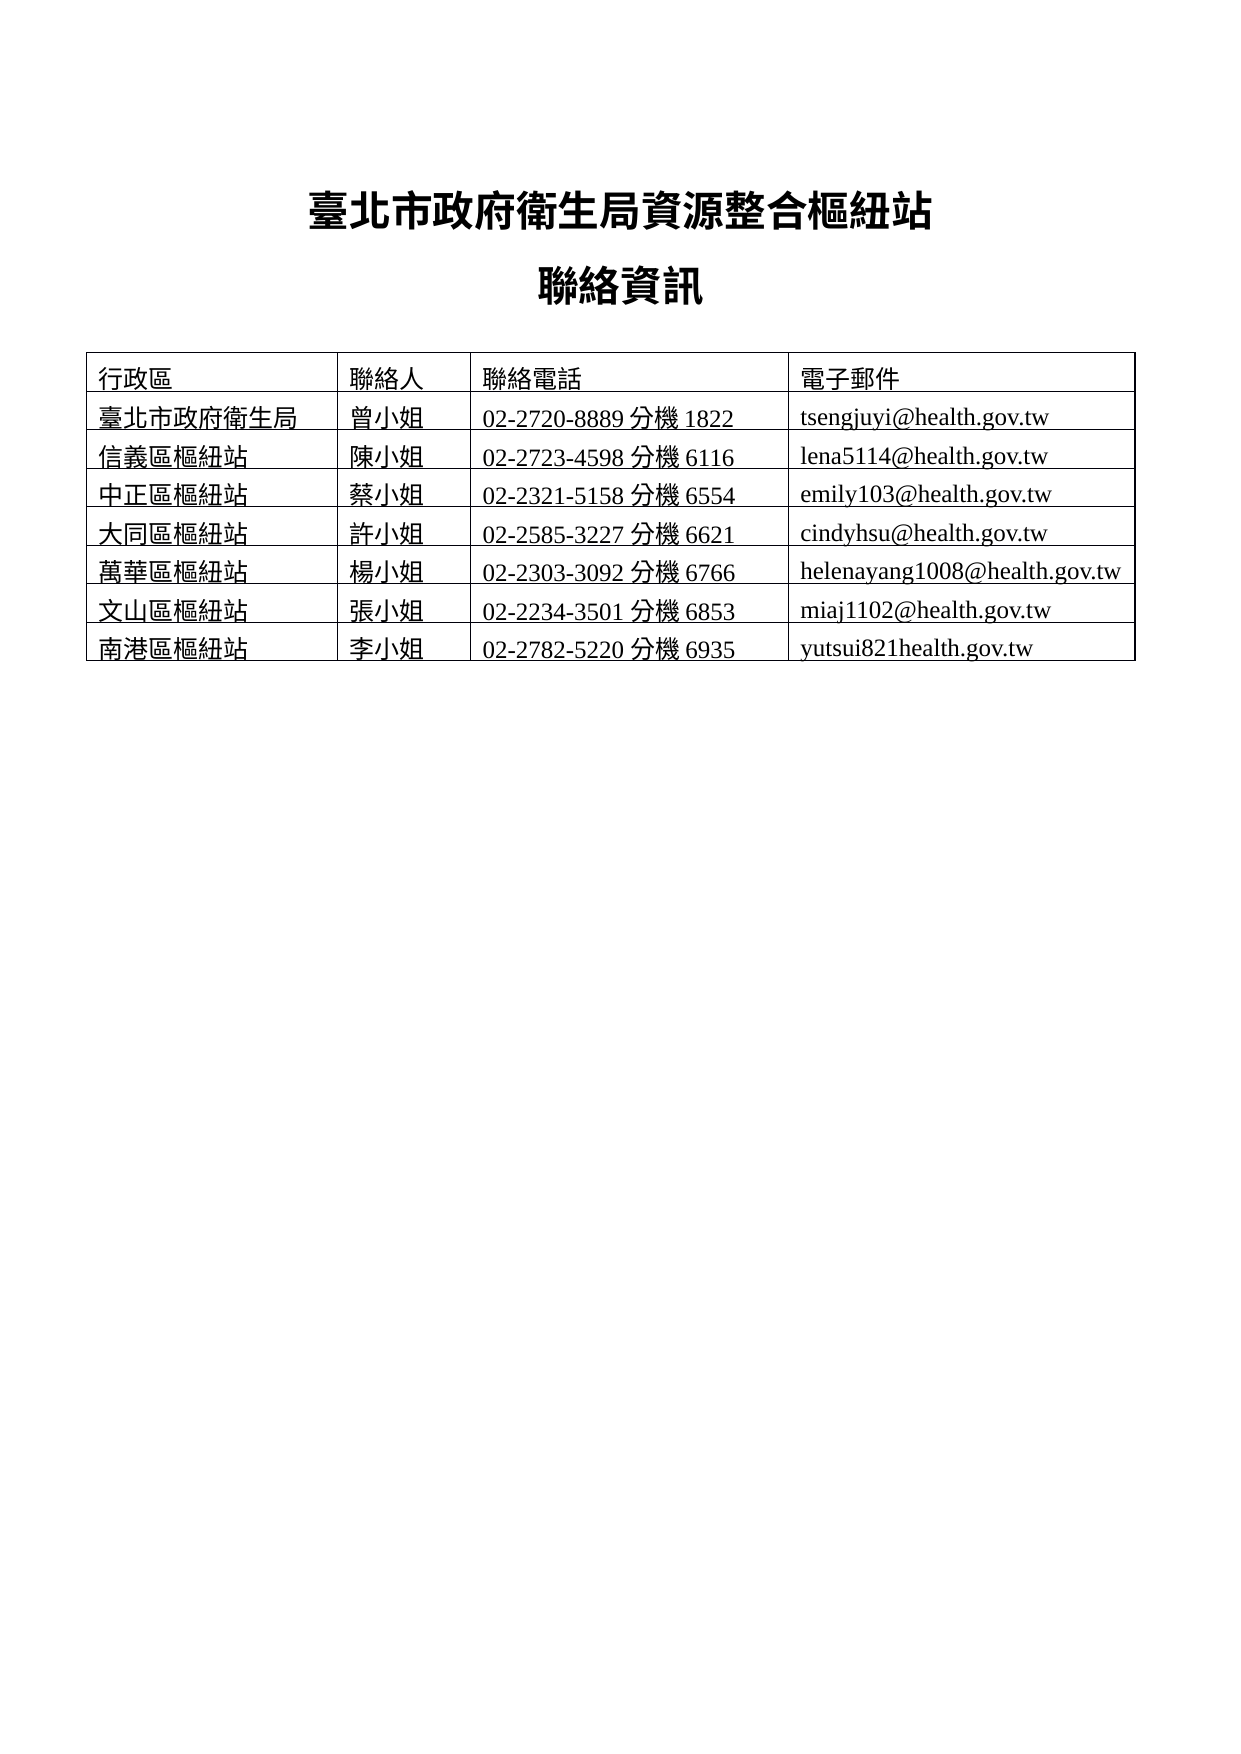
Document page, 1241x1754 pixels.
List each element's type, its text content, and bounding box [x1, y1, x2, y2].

table_cell 02-2321-5158 分機6554 [471, 469, 788, 506]
table_cell 中正區樞紐站 [87, 469, 337, 506]
table_cell miaj1102@health.gov.tw [789, 584, 1134, 622]
table_header 行政區 [87, 353, 337, 391]
table_header 電子郵件 [789, 353, 1134, 391]
table_header 聯絡電話 [471, 353, 788, 391]
table_cell 張小姐 [338, 584, 470, 622]
table_cell 文山區樞紐站 [87, 584, 337, 622]
table_cell 02-2720-8889分機1822 [471, 392, 788, 429]
text 聯絡資訊 [187, 239, 1053, 352]
table_cell 許小姐 [338, 507, 470, 545]
table_cell 萬華區樞紐站 [87, 546, 337, 583]
table_cell tsengjuyi@health.gov.tw [789, 392, 1134, 429]
table_cell 楊小姐 [338, 546, 470, 583]
table_cell 臺北市政府衛生局 [87, 392, 337, 429]
table_cell 02-2782-5220 分機6935 [471, 623, 788, 660]
table_cell lena5114@health.gov.tw [789, 430, 1134, 468]
table_cell cindyhsu@health.gov.tw [789, 507, 1134, 545]
table_cell 曾小姐 [338, 392, 470, 429]
table_cell yutsui821health.gov.tw [789, 623, 1134, 660]
table_header 聯絡人 [338, 353, 470, 391]
table_cell 李小姐 [338, 623, 470, 660]
text 臺北市政府衛生局資源整合樞紐站 [187, 164, 1053, 239]
table_cell 02-2234-3501 分機6853 [471, 584, 788, 622]
table_cell 蔡小姐 [338, 469, 470, 506]
table_cell 大同區樞紐站 [87, 507, 337, 545]
table_cell 信義區樞紐站 [87, 430, 337, 468]
table_cell 02-2585-3227 分機6621 [471, 507, 788, 545]
table_cell 南港區樞紐站 [87, 623, 337, 660]
table_cell 陳小姐 [338, 430, 470, 468]
table_cell helenayang1008@health.gov.tw [789, 546, 1134, 583]
table_cell 02-2723-4598 分機6116 [471, 430, 788, 468]
table_cell 02-2303-3092 分機6766 [471, 546, 788, 583]
table_cell emily103@health.gov.tw [789, 469, 1134, 506]
